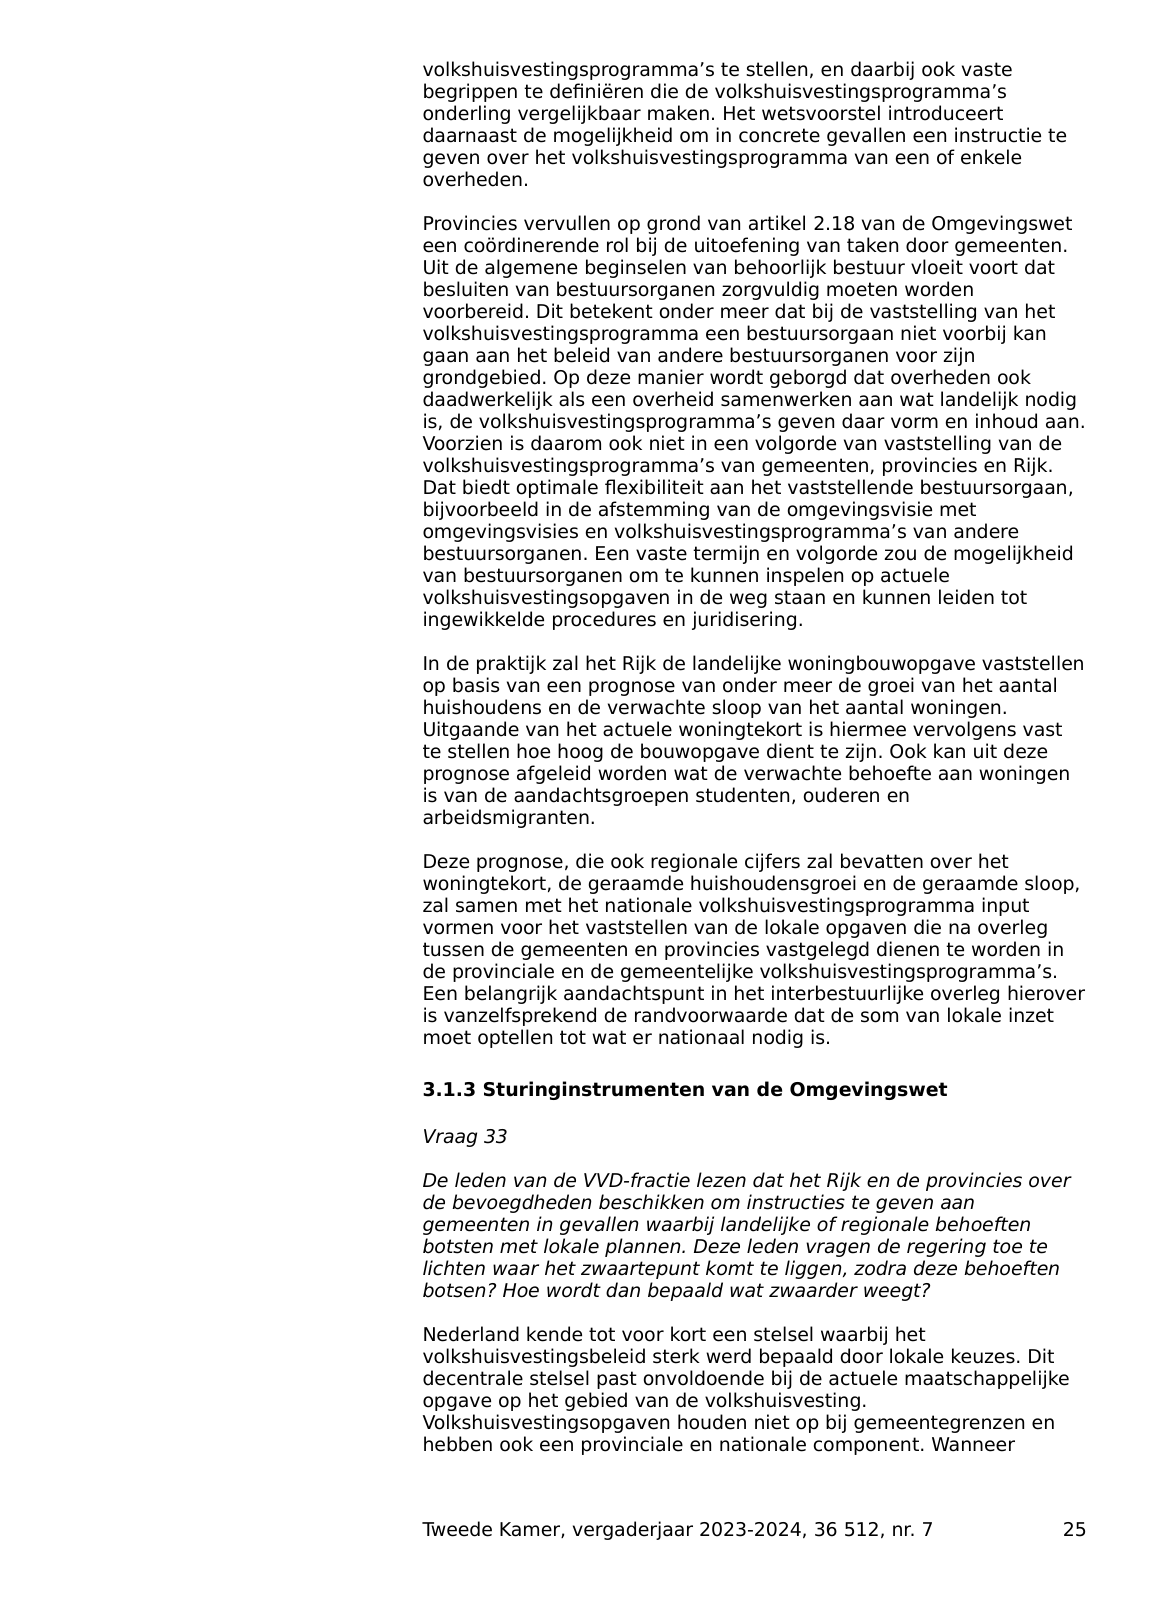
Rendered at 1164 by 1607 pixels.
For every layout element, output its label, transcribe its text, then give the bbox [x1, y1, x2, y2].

text In de praktijk zal het Rijk de landelijke woningbouwopgave vaststellen op basis van een prognose van onder meer de groei van het aantal huishoudens en de verwachte sloop van het aantal woningen. Uitgaande van het actuele woningtekort is hiermee vervolgens vast te stellen hoe hoog de bouwopgave dient te zijn. Ook kan uit deze prognose afgeleid worden wat de verwachte behoefte aan woningen is van de aandachtsgroepen studenten, ouderen en arbeidsmigranten. [422, 653, 1087, 829]
text volkshuisvestingsprogramma’s te stellen, en daarbij ook vaste begrippen te definiëren die de volkshuisvestingsprogramma’s onderling vergelijkbaar maken. Het wetsvoorstel introduceert daarnaast de mogelijkheid om in concrete gevallen een instructie te geven over het volkshuisvestingsprogramma van een of enkele overheden. [422, 59, 1087, 191]
text Deze prognose, die ook regionale cijfers zal bevatten over het woningtekort, de geraamde huishoudensgroei en de geraamde sloop, zal samen met het nationale volkshuisvestingsprogramma input vormen voor het vaststellen van de lokale opgaven die na overleg tussen de gemeenten en provincies vastgelegd dienen te worden in de provinciale en de gemeentelijke volkshuisvestingsprogramma’s. Een belangrijk aandachtspunt in het interbestuurlijke overleg hierover is vanzelfsprekend de randvoorwaarde dat de som van lokale inzet moet optellen tot wat er nationaal nodig is. [422, 851, 1087, 1049]
subtitle Vraag 33 [422, 1126, 1087, 1148]
subtitle 3.1.3 Sturinginstrumenten van de Omgevingswet [422, 1079, 1087, 1101]
text De leden van de VVD-fractie lezen dat het Rijk en de provincies over de bevoegdheden beschikken om instructies te geven aan gemeenten in gevallen waarbij landelijke of regionale behoeften botsten met lokale plannen. Deze leden vragen de regering toe te lichten waar het zwaartepunt komt te liggen, zodra deze behoeften botsen? Hoe wordt dan bepaald wat zwaarder weegt? [422, 1170, 1087, 1302]
text Provincies vervullen op grond van artikel 2.18 van de Omgevingswet een coördinerende rol bij de uitoefening van taken door gemeenten. Uit de algemene beginselen van behoorlijk bestuur vloeit voort dat besluiten van bestuursorganen zorgvuldig moeten worden voorbereid. Dit betekent onder meer dat bij de vaststelling van het volkshuisvestingsprogramma een bestuursorgaan niet voorbij kan gaan aan het beleid van andere bestuursorganen voor zijn grondgebied. Op deze manier wordt geborgd dat overheden ook daadwerkelijk als een overheid samenwerken aan wat landelijk nodig is, de volkshuisvestingsprogramma’s geven daar vorm en inhoud aan. Voorzien is daarom ook niet in een volgorde van vaststelling van de volkshuisvestingsprogramma’s van gemeenten, provincies en Rijk. Dat biedt optimale flexibiliteit aan het vaststellende bestuursorgaan, bijvoorbeeld in de afstemming van de omgevingsvisie met omgevingsvisies en volkshuisvestingsprogramma’s van andere bestuursorganen. Een vaste termijn en volgorde zou de mogelijkheid van bestuursorganen om te kunnen inspelen op actuele volkshuisvestingsopgaven in de weg staan en kunnen leiden tot ingewikkelde procedures en juridisering. [422, 213, 1087, 631]
text Nederland kende tot voor kort een stelsel waarbij het volkshuisvestingsbeleid sterk werd bepaald door lokale keuzes. Dit decentrale stelsel past onvoldoende bij de actuele maatschappelijke opgave op het gebied van de volkshuisvesting. Volkshuisvestingsopgaven houden niet op bij gemeentegrenzen en hebben ook een provinciale en nationale component. Wanneer [422, 1324, 1087, 1456]
